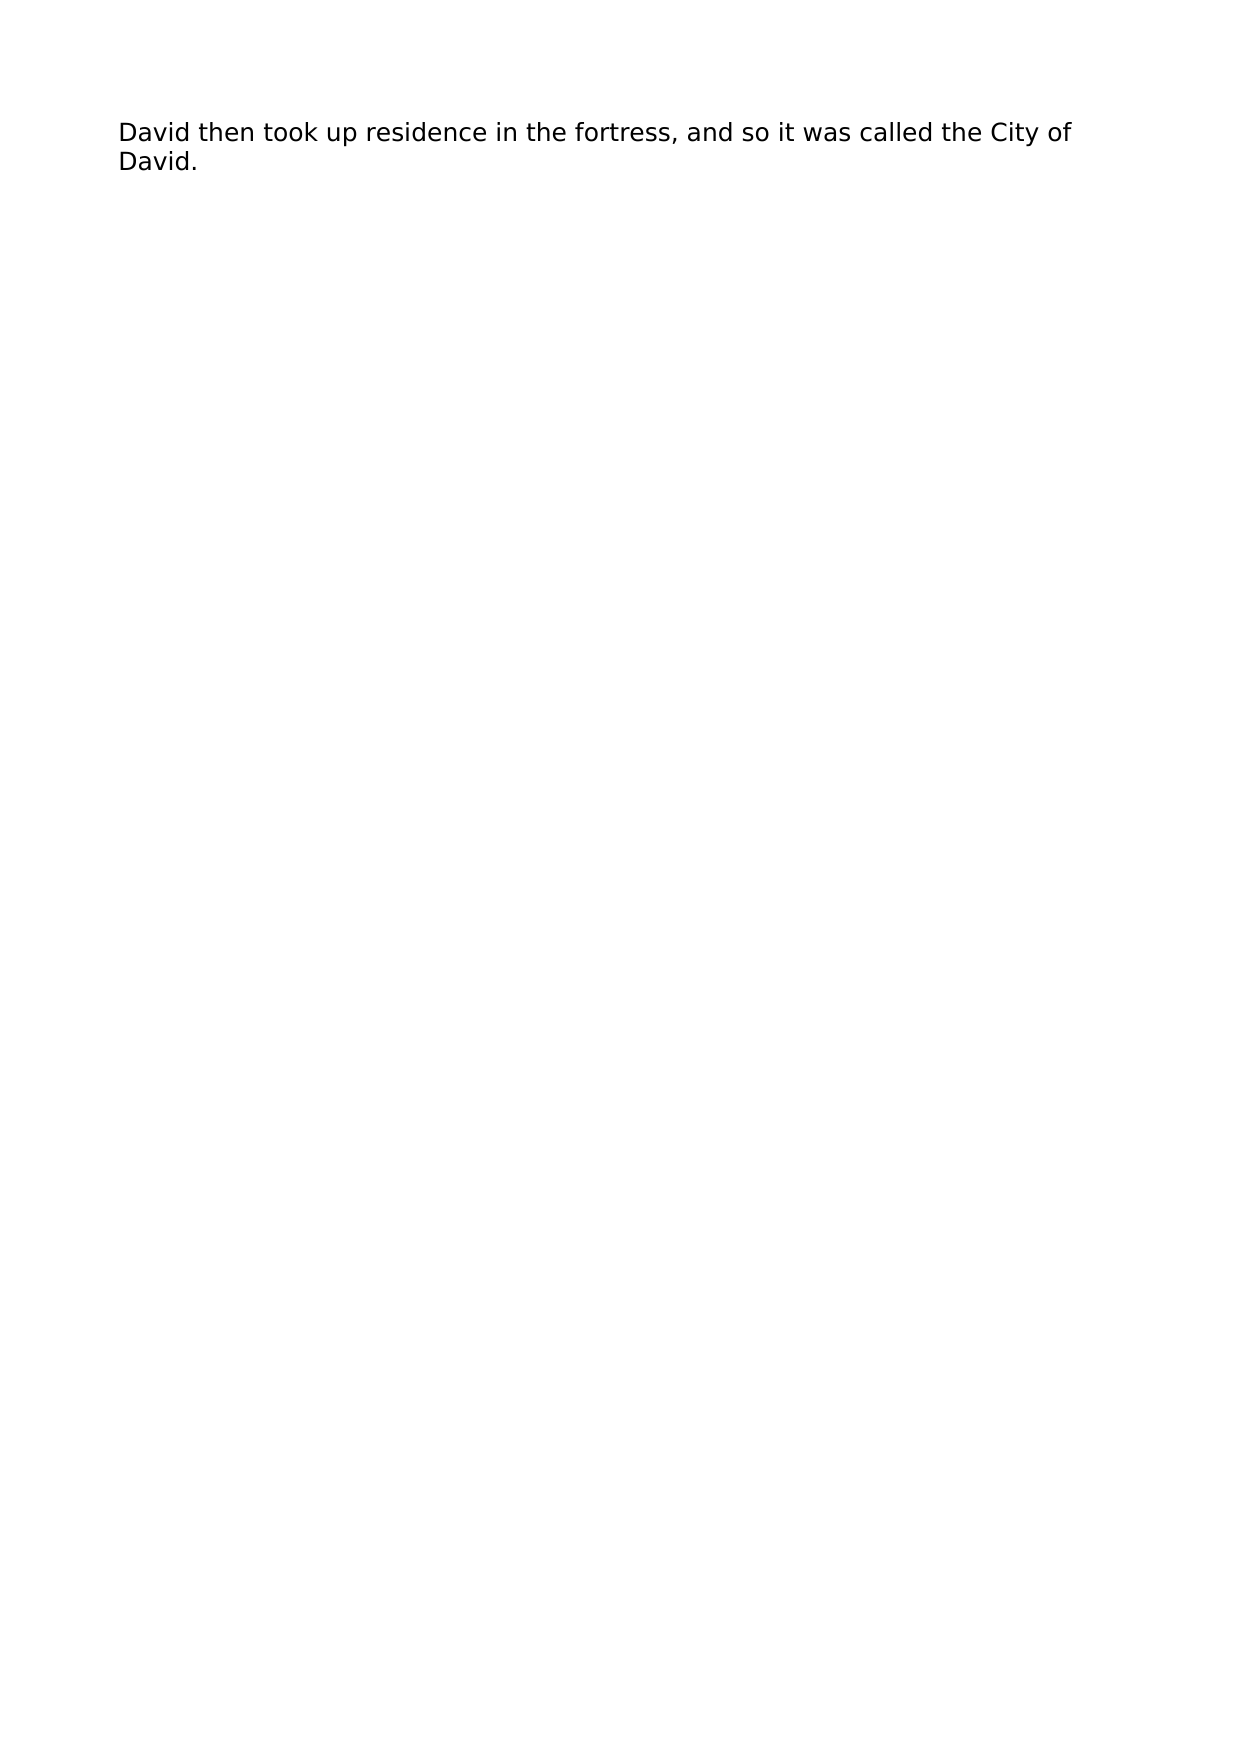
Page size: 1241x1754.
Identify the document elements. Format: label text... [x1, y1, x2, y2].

text David then took up residence in the fortress, and so it was called the City of David. [118, 118, 1122, 176]
